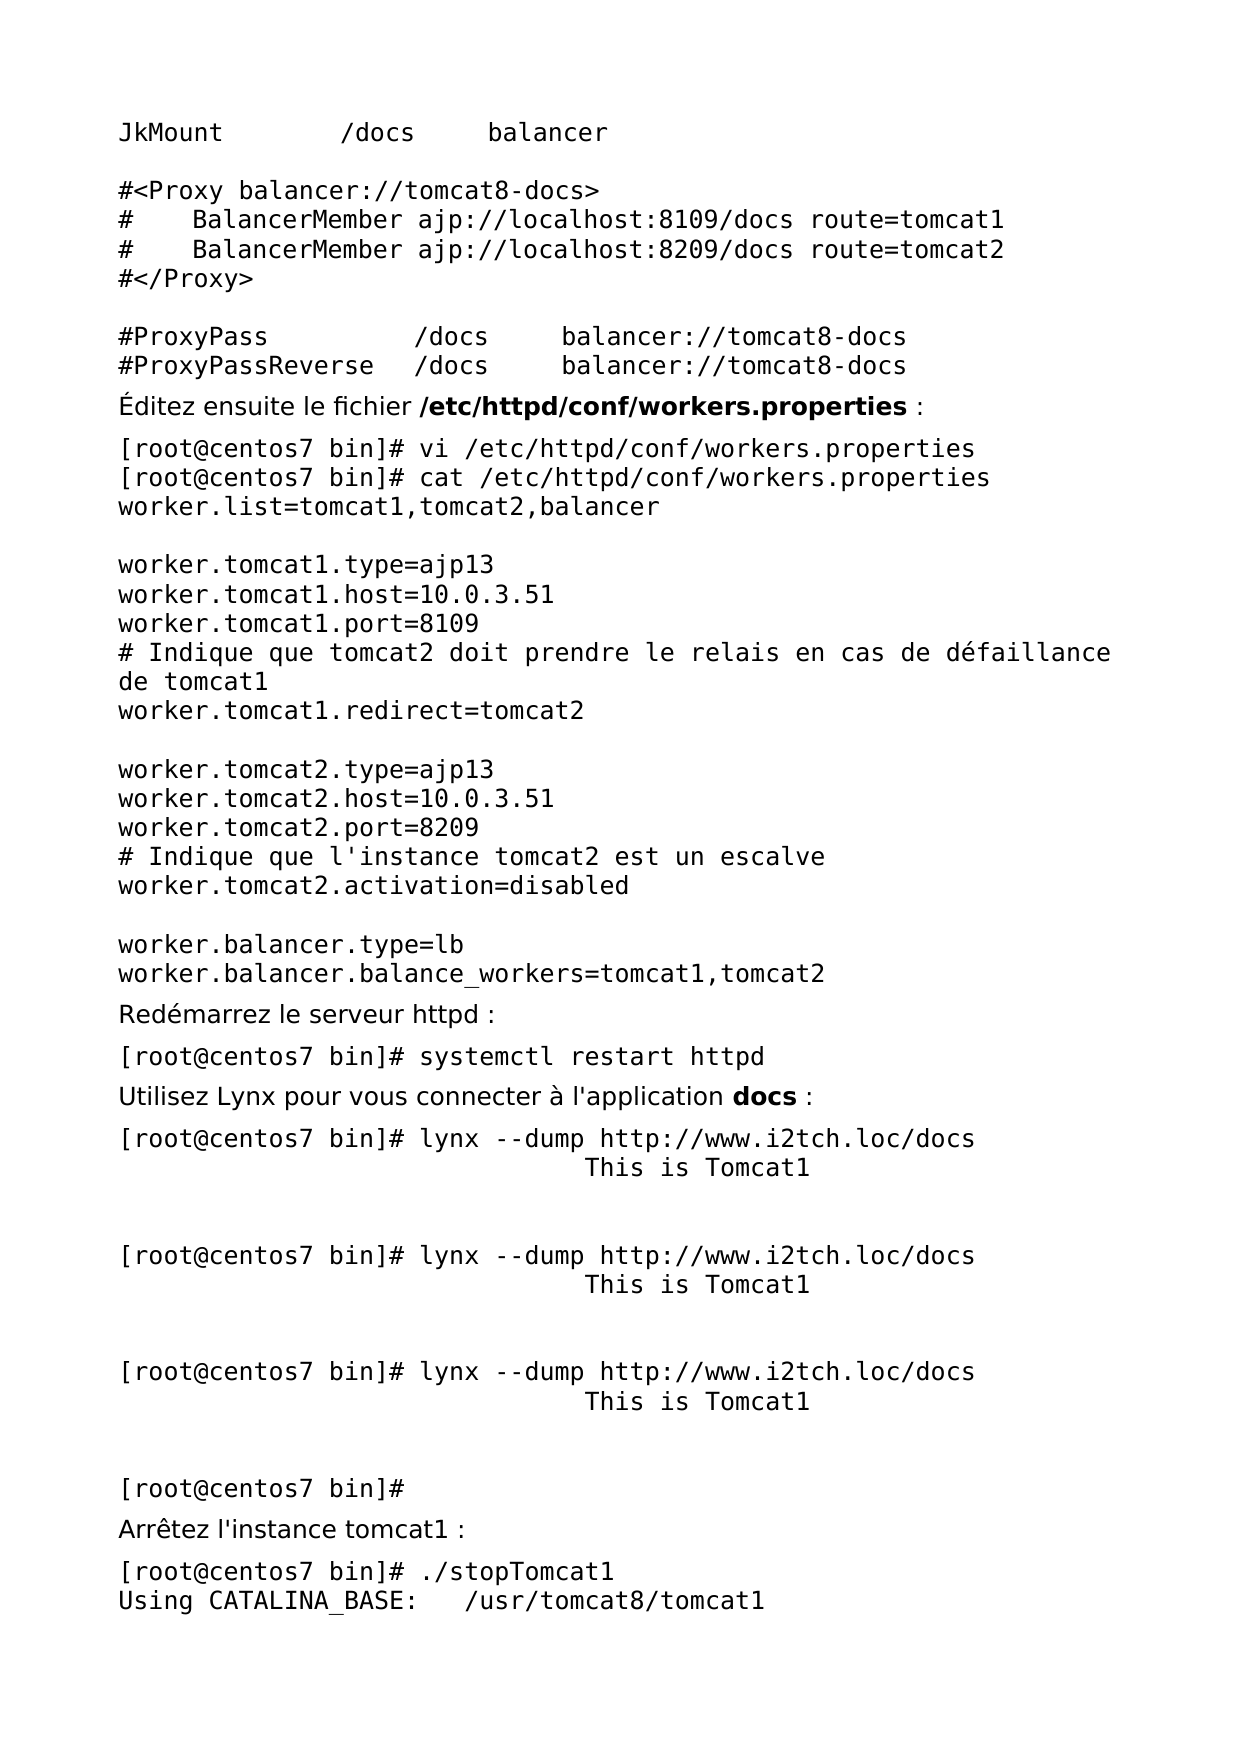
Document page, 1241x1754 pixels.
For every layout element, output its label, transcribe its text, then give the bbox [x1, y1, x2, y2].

text Arrêtez l'instance tomcat1 : [118, 1515, 1122, 1544]
text [root@centos7 bin]# vi /etc/httpd/conf/workers.properties [root@centos7 bin]# cat /etc/httpd/conf/workers.properties worker.list=tomcat1,tomcat2,balancer worker.tomcat1.type=ajp13 worker.tomcat1.host=10.0.3.51 worker.tomcat1.port=8109 # Indique que tomcat2 doit prendre le relais en cas de défaillance de tomcat1 worker.tomcat1.redirect=tomcat2 worker.tomcat2.type=ajp13 worker.tomcat2.host=10.0.3.51 worker.tomcat2.port=8209 # Indique que l'instance tomcat2 est un escalve worker.tomcat2.activation=disabled worker.balancer.type=lb worker.balancer.balance_workers=tomcat1,tomcat2 [118, 434, 1122, 988]
text [root@centos7 bin]# lynx --dump http://www.i2tch.loc/docs This is Tomcat1 [root@centos7 bin]# lynx --dump http://www.i2tch.loc/docs This is Tomcat1 [root@centos7 bin]# lynx --dump http://www.i2tch.loc/docs This is Tomcat1 [root@centos7 bin]# [118, 1124, 1122, 1503]
text Utilisez Lynx pour vous connecter à l'application docs : [118, 1083, 1122, 1112]
text Éditez ensuite le fichier /etc/httpd/conf/workers.properties : [118, 392, 1122, 422]
text [root@centos7 bin]# systemctl restart httpd [118, 1042, 1122, 1071]
text [root@centos7 bin]# ./stopTomcat1 Using CATALINA_BASE: /usr/tomcat8/tomcat1 [118, 1557, 1122, 1615]
text JkMount /docs balancer #<Proxy balancer://tomcat8-docs> # BalancerMember ajp://localhost:8109/docs route=tomcat1 # BalancerMember ajp://localhost:8209/docs route=tomcat2 #</Proxy> #ProxyPass /docs balancer://tomcat8-docs #ProxyPassReverse /docs balancer://tomcat8-docs [118, 118, 1122, 381]
text Redémarrez le serveur httpd : [118, 1000, 1122, 1029]
